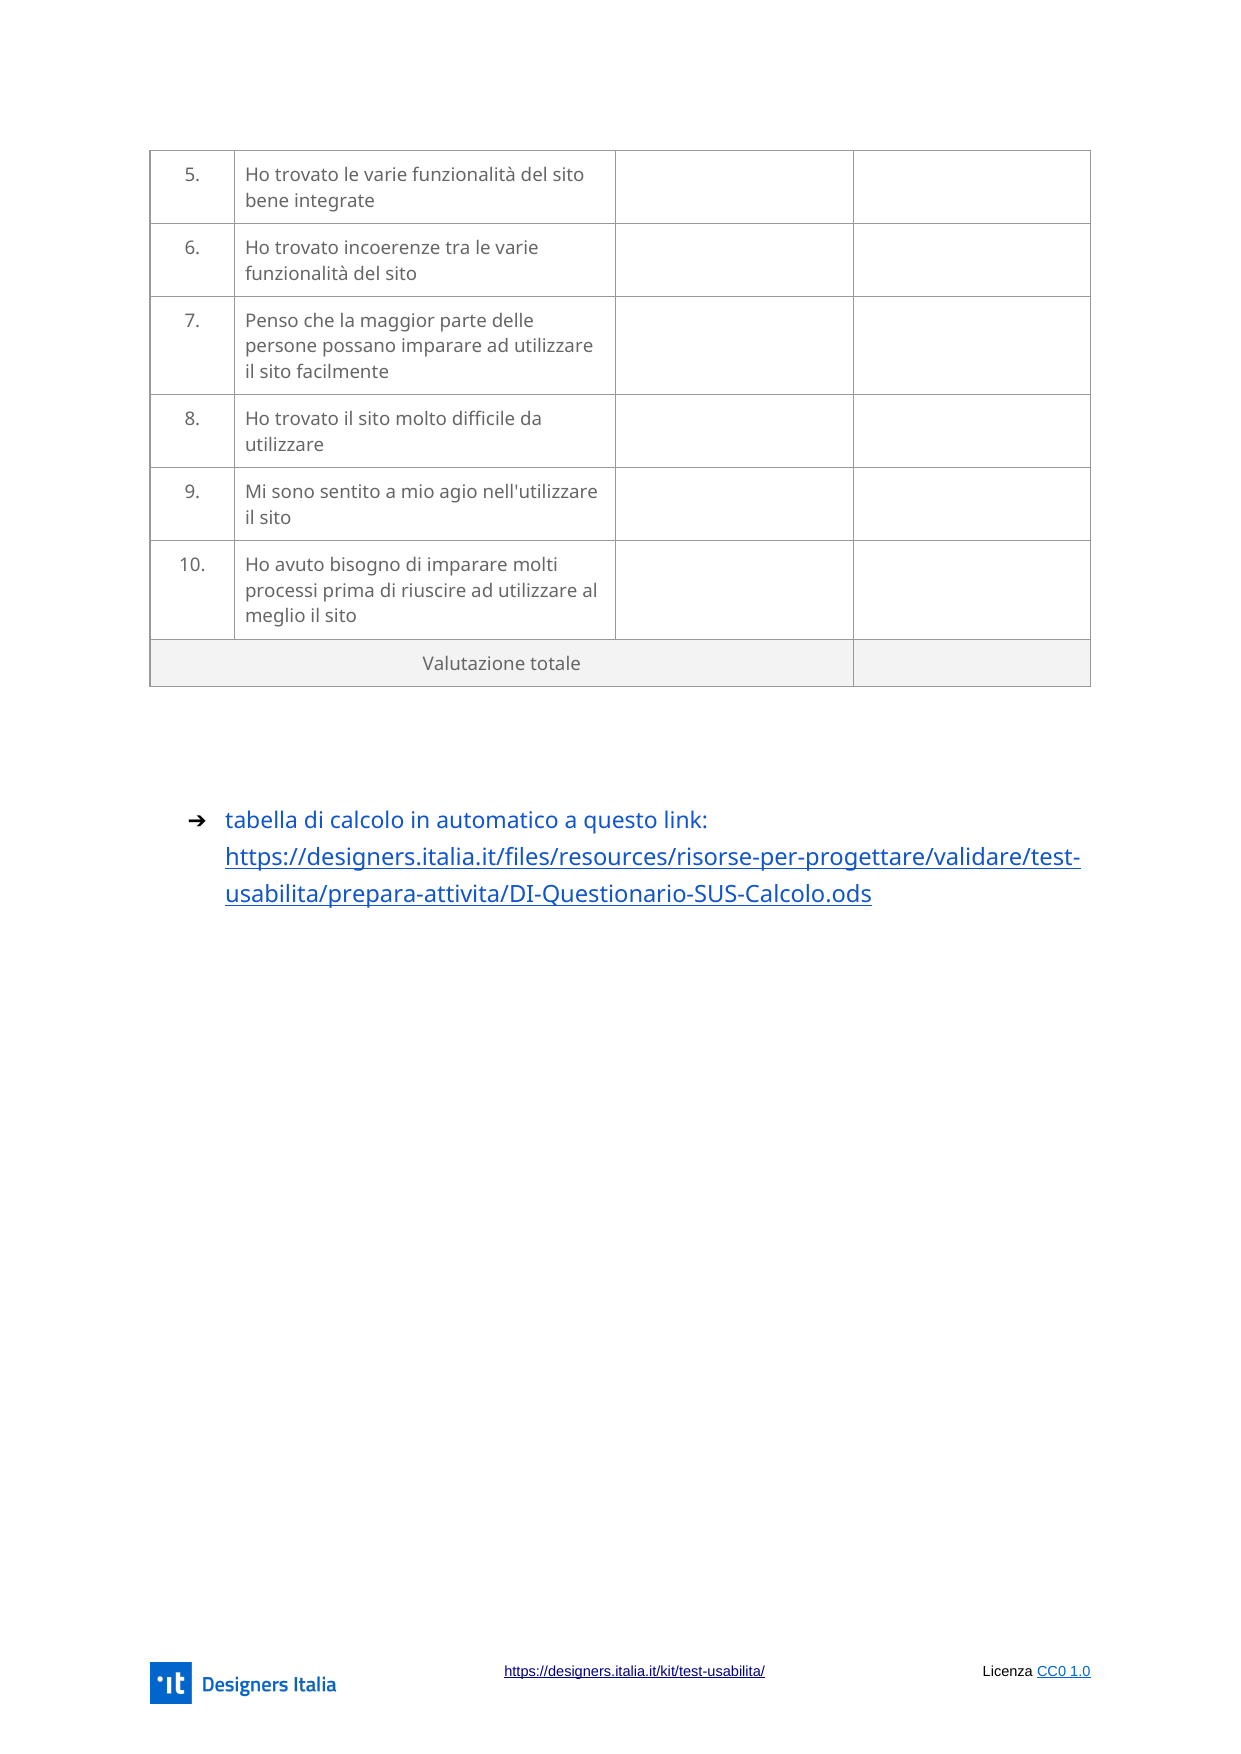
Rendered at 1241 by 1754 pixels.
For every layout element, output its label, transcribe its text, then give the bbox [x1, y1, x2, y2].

table_cell 10. [151, 541, 234, 638]
table_cell [854, 151, 1090, 223]
table_cell 8. [151, 395, 234, 467]
list tabella di calcolo in automatico a questo link: [187, 804, 1090, 836]
table_cell Penso che la maggior parte delle persone possano imparare ad utilizzare il sito facilmente [235, 297, 615, 394]
list https://designers.italia.it/files/resources/risorse-per-progettare/validare/test-usabilita/prepara-attivita/DI-Questionario-SUS-Calcolo.ods [187, 840, 1090, 909]
table_cell Mi sono sentito a mio agio nell'utilizzare il sito [235, 468, 615, 540]
table_cell [854, 395, 1090, 467]
picture [150, 1662, 347, 1704]
table_cell Ho trovato le varie funzionalità del sito bene integrate [235, 151, 615, 223]
table_cell [854, 541, 1090, 638]
table_cell [616, 151, 853, 223]
table_cell 7. [151, 297, 234, 394]
table_cell [616, 468, 853, 540]
table_cell Ho avuto bisogno di imparare molti processi prima di riuscire ad utilizzare al meglio il sito [235, 541, 615, 638]
table_cell 5. [151, 151, 234, 223]
table_cell [854, 468, 1090, 540]
table_cell [616, 395, 853, 467]
table_cell [854, 297, 1090, 394]
table_cell [854, 640, 1090, 686]
table_cell 9. [151, 468, 234, 540]
table_cell [616, 224, 853, 296]
table_cell Valutazione totale [151, 640, 853, 686]
table_cell [854, 224, 1090, 296]
table_cell 6. [151, 224, 234, 296]
table_cell [616, 297, 853, 394]
table_cell Ho trovato il sito molto difficile da utilizzare [235, 395, 615, 467]
table_cell Ho trovato incoerenze tra le varie funzionalità del sito [235, 224, 615, 296]
table_cell [616, 541, 853, 638]
